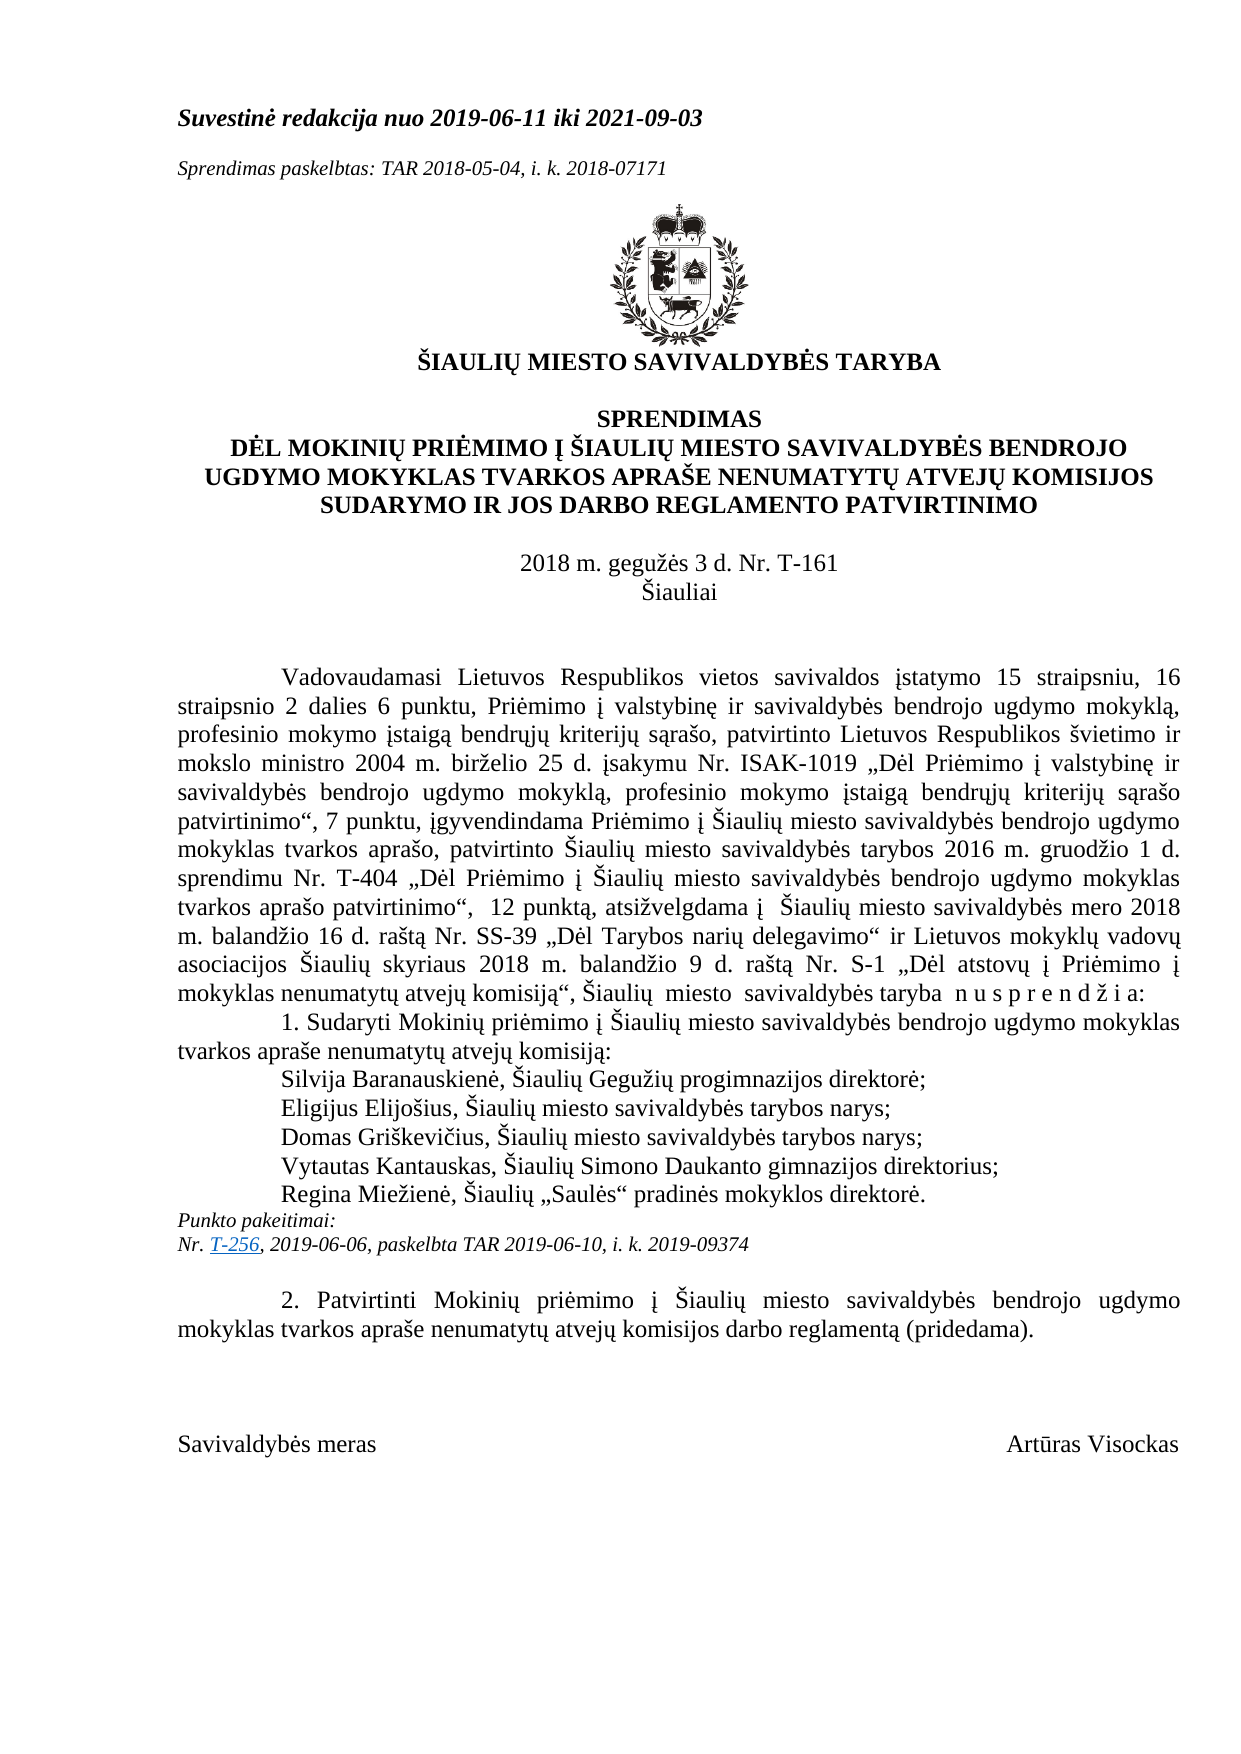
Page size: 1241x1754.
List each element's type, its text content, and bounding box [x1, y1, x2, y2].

text Sprendimas paskelbtas: TAR 2018-05-04, i. k. 2018-07171 [177, 156, 1181, 180]
text Regina Miežienė, Šiaulių „Saulės“ pradinės mokyklos direktorė. [177, 1179, 1181, 1208]
text Domas Griškevičius, Šiaulių miesto savivaldybės tarybos narys; [177, 1122, 1181, 1151]
text Punkto pakeitimai: [177, 1208, 1181, 1232]
text Eligijus Elijošius, Šiaulių miesto savivaldybės tarybos narys; [177, 1093, 1181, 1122]
text Šiauliai [177, 577, 1181, 605]
text Vadovaudamasi Lietuvos Respublikos vietos savivaldos įstatymo 15 straipsniu, 16 straipsnio 2 dalies 6 punktu, Priėmimo į valstybinę ir savivaldybės bendrojo ugdymo mokyklą, profesinio mokymo įstaigą bendrųjų kriterijų sąrašo, patvirtinto Lietuvos Respublikos švietimo ir mokslo ministro 2004 m. birželio 25 d. įsakymu Nr. ISAK-1019 „Dėl Priėmimo į valstybinę ir savivaldybės bendrojo ugdymo mokyklą, profesinio mokymo įstaigą bendrųjų kriterijų sąrašo patvirtinimo“, 7 punktu, įgyvendindama Priėmimo į Šiaulių miesto savivaldybės bendrojo ugdymo mokyklas tvarkos aprašo, patvirtinto Šiaulių miesto savivaldybės tarybos 2016 m. gruodžio 1 d. sprendimu Nr. T-404 „Dėl Priėmimo į Šiaulių miesto savivaldybės bendrojo ugdymo mokyklas tvarkos aprašo patvirtinimo“, 12 punktą, atsižvelgdama į Šiaulių miesto savivaldybės mero 2018 m. balandžio 16 d. raštą Nr. SS-39 „Dėl Tarybos narių delegavimo“ ir Lietuvos mokyklų vadovų asociacijos Šiaulių skyriaus 2018 m. balandžio 9 d. raštą Nr. S-1 „Dėl atstovų į Priėmimo į mokyklas nenumatytų atvejų komisiją“, Šiaulių miesto savivaldybės taryba n u s p r e n d ž i a: [177, 662, 1181, 1007]
text Suvestinė redakcija nuo 2019-06-11 iki 2021-09-03 [177, 103, 1181, 132]
text Savivaldybės meras Artūras Visockas [177, 1429, 1181, 1458]
text 1. Sudaryti Mokinių priėmimo į Šiaulių miesto savivaldybės bendrojo ugdymo mokyklas tvarkos apraše nenumatytų atvejų komisiją: [177, 1007, 1181, 1064]
text Vytautas Kantauskas, Šiaulių Simono Daukanto gimnazijos direktorius; [177, 1151, 1181, 1179]
text 2018 m. gegužės 3 d. Nr. T-161 [177, 548, 1181, 577]
text DĖL MOKINIŲ PRIĖMIMO Į ŠIAULIŲ MIESTO SAVIVALDYBĖS BENDROJO UGDYMO MOKYKLAS TVARKOS APRAŠE NENUMATYTŲ ATVEJŲ KOMISIJOS SUDARYMO IR JOS DARBO REGLAMENTO PATVIRTINIMO [177, 433, 1181, 519]
text Nr. T-256, 2019-06-06, paskelbta TAR 2019-06-10, i. k. 2019-09374 [177, 1232, 1181, 1256]
text 2. Patvirtinti Mokinių priėmimo į Šiaulių miesto savivaldybės bendrojo ugdymo mokyklas tvarkos apraše nenumatytų atvejų komisijos darbo reglamentą (pridedama). [177, 1285, 1181, 1343]
text Silvija Baranauskienė, Šiaulių Gegužių progimnazijos direktorė; [177, 1064, 1181, 1093]
text ŠIAULIŲ MIESTO SAVIVALDYBĖS TARYBA [177, 347, 1181, 375]
text SPRENDIMAS [177, 404, 1181, 433]
